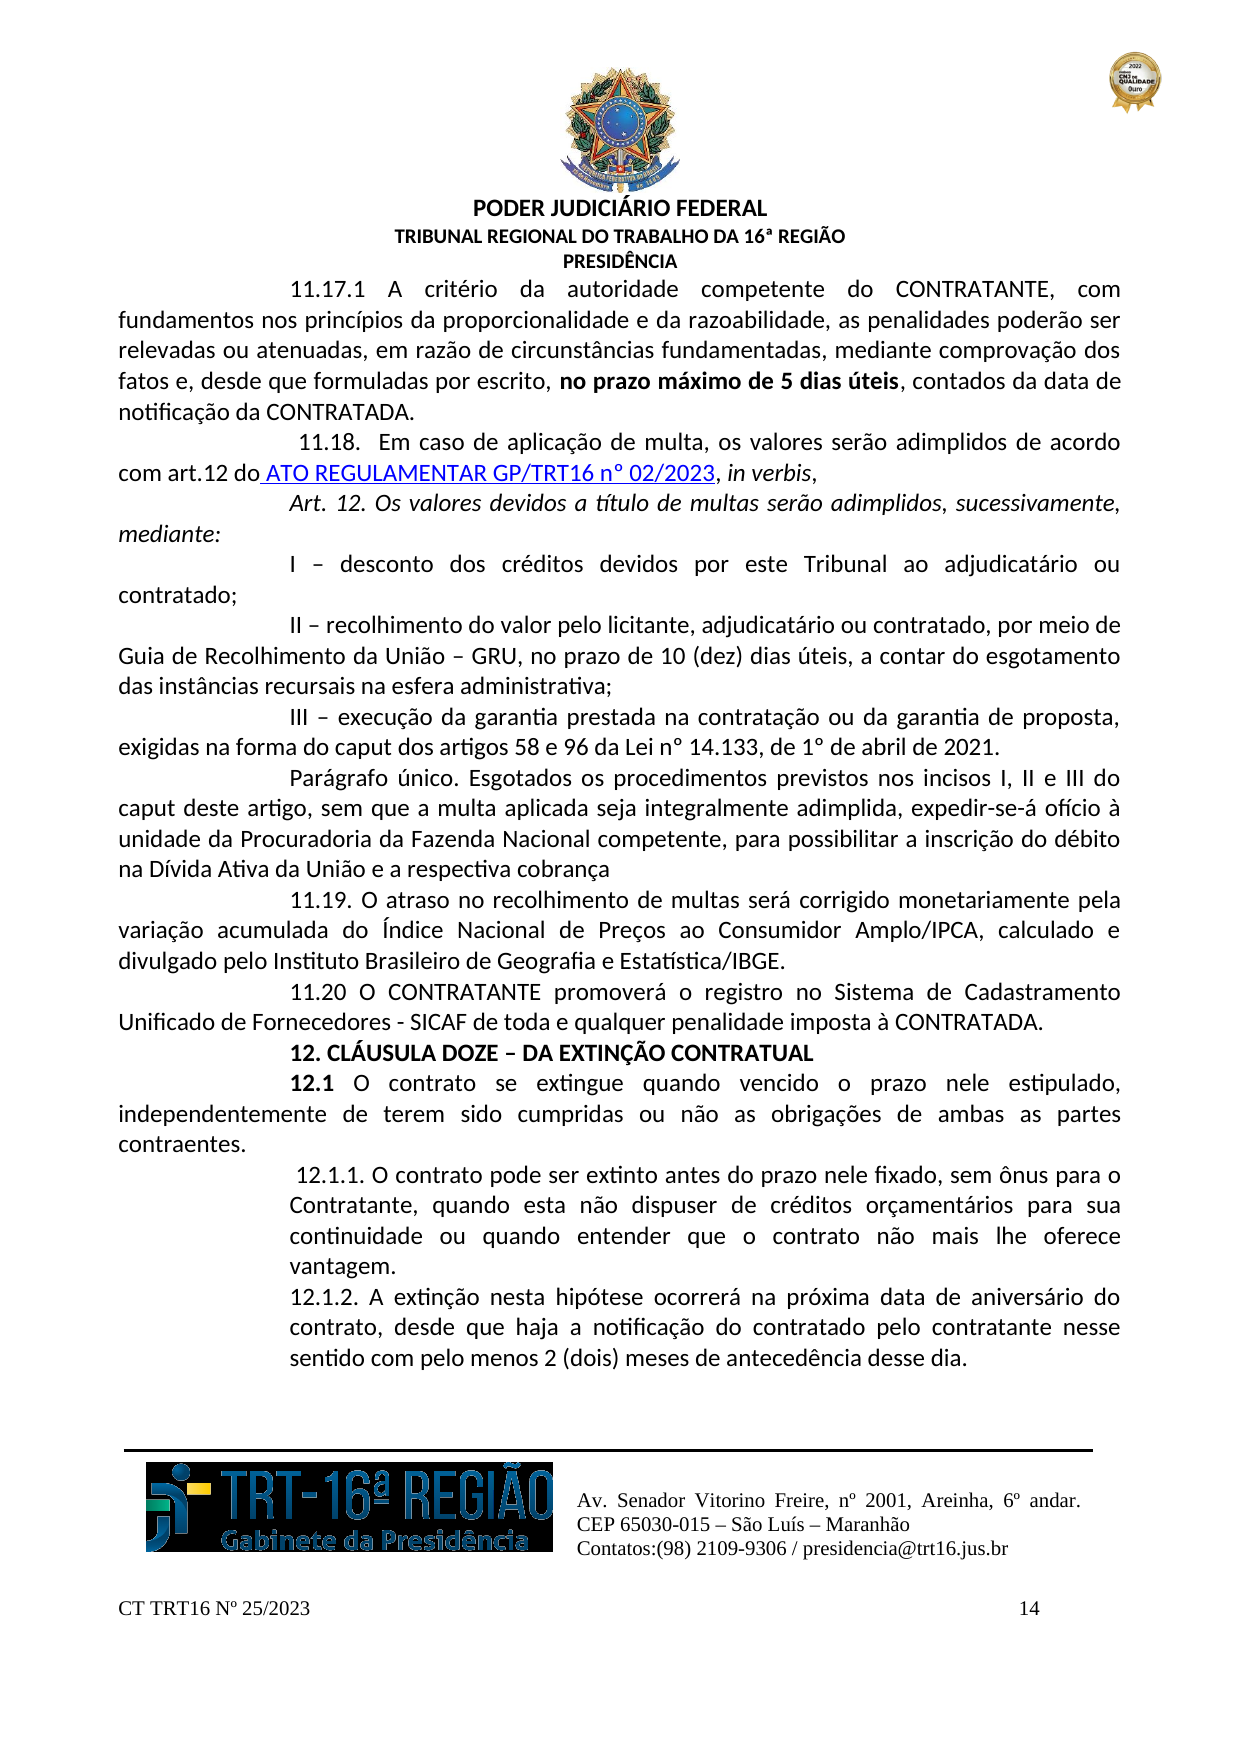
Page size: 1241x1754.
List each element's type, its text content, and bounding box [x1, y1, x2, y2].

text Art. 12. Os valores devidos a título de multas serão adimplidos, sucessivamente, mediante: [118, 487, 1122, 548]
text Parágrafo único. Esgotados os procedimentos previstos nos incisos I, II e III do caput deste artigo, sem que a multa aplicada seja integralmente adimplida, expedir-se-á ofício à unidade da Procuradoria da Fazenda Nacional competente, para possibilitar a inscrição do débito na Dívida Ativa da União e a respectiva cobrança [118, 762, 1122, 884]
text 11.17.1 A critério da autoridade competente do CONTRATANTE, com fundamentos nos princípios da proporcionalidade e da razoabilidade, as penalidades poderão ser relevadas ou atenuadas, em razão de circunstâncias fundamentadas, mediante comprovação dos fatos e, desde que formuladas por escrito, no prazo máximo de 5 dias úteis, contados da data de notificação da CONTRATADA. [118, 274, 1122, 426]
text 11.19. O atraso no recolhimento de multas será corrigido monetariamente pela variação acumulada do Índice Nacional de Preços ao Consumidor Amplo/IPCA, calculado e divulgado pelo Instituto Brasileiro de Geografia e Estatística/IBGE. [118, 884, 1122, 976]
text 12.1 O contrato se extingue quando vencido o prazo nele estipulado, independentemente de terem sido cumpridas ou não as obrigações de ambas as partes contraentes. [118, 1067, 1122, 1159]
text II – recolhimento do valor pelo licitante, adjudicatário ou contratado, por meio de Guia de Recolhimento da União – GRU, no prazo de 10 (dez) dias úteis, a contar do esgotamento das instâncias recursais na esfera administrativa; [118, 609, 1122, 701]
text 12.1.1. O contrato pode ser extinto antes do prazo nele fixado, sem ônus para o Contratante, quando esta não dispuser de créditos orçamentários para sua continuidade ou quando entender que o contrato não mais lhe oferece vantagem. 12.1.2. A extinção nesta hipótese ocorrerá na próxima data de aniversário do contrato, desde que haja a notificação do contratado pelo contratante nesse sentido com pelo menos 2 (dois) meses de antecedência desse dia. [289, 1159, 1122, 1372]
text 11.20 O CONTRATANTE promoverá o registro no Sistema de Cadastramento Unificado de Fornecedores - SICAF de toda e qualquer penalidade imposta à CONTRATADA. [118, 976, 1122, 1037]
picture [1094, 40, 1172, 121]
text 11.18. Em caso de aplicação de multa, os valores serão adimplidos de acordo com art.12 do ATO REGULAMENTAR GP/TRT16 nº 02/2023, in verbis, [118, 426, 1122, 487]
text III – execução da garantia prestada na contratação ou da garantia de proposta, exigidas na forma do caput dos artigos 58 e 96 da Lei nº 14.133, de 1º de abril de 2021. [118, 701, 1122, 762]
picture [560, 67, 680, 193]
text 12. CLÁUSULA DOZE – DA EXTINÇÃO CONTRATUAL [118, 1037, 1122, 1067]
text I – desconto dos créditos devidos por este Tribunal ao adjudicatário ou contratado; [118, 548, 1122, 609]
